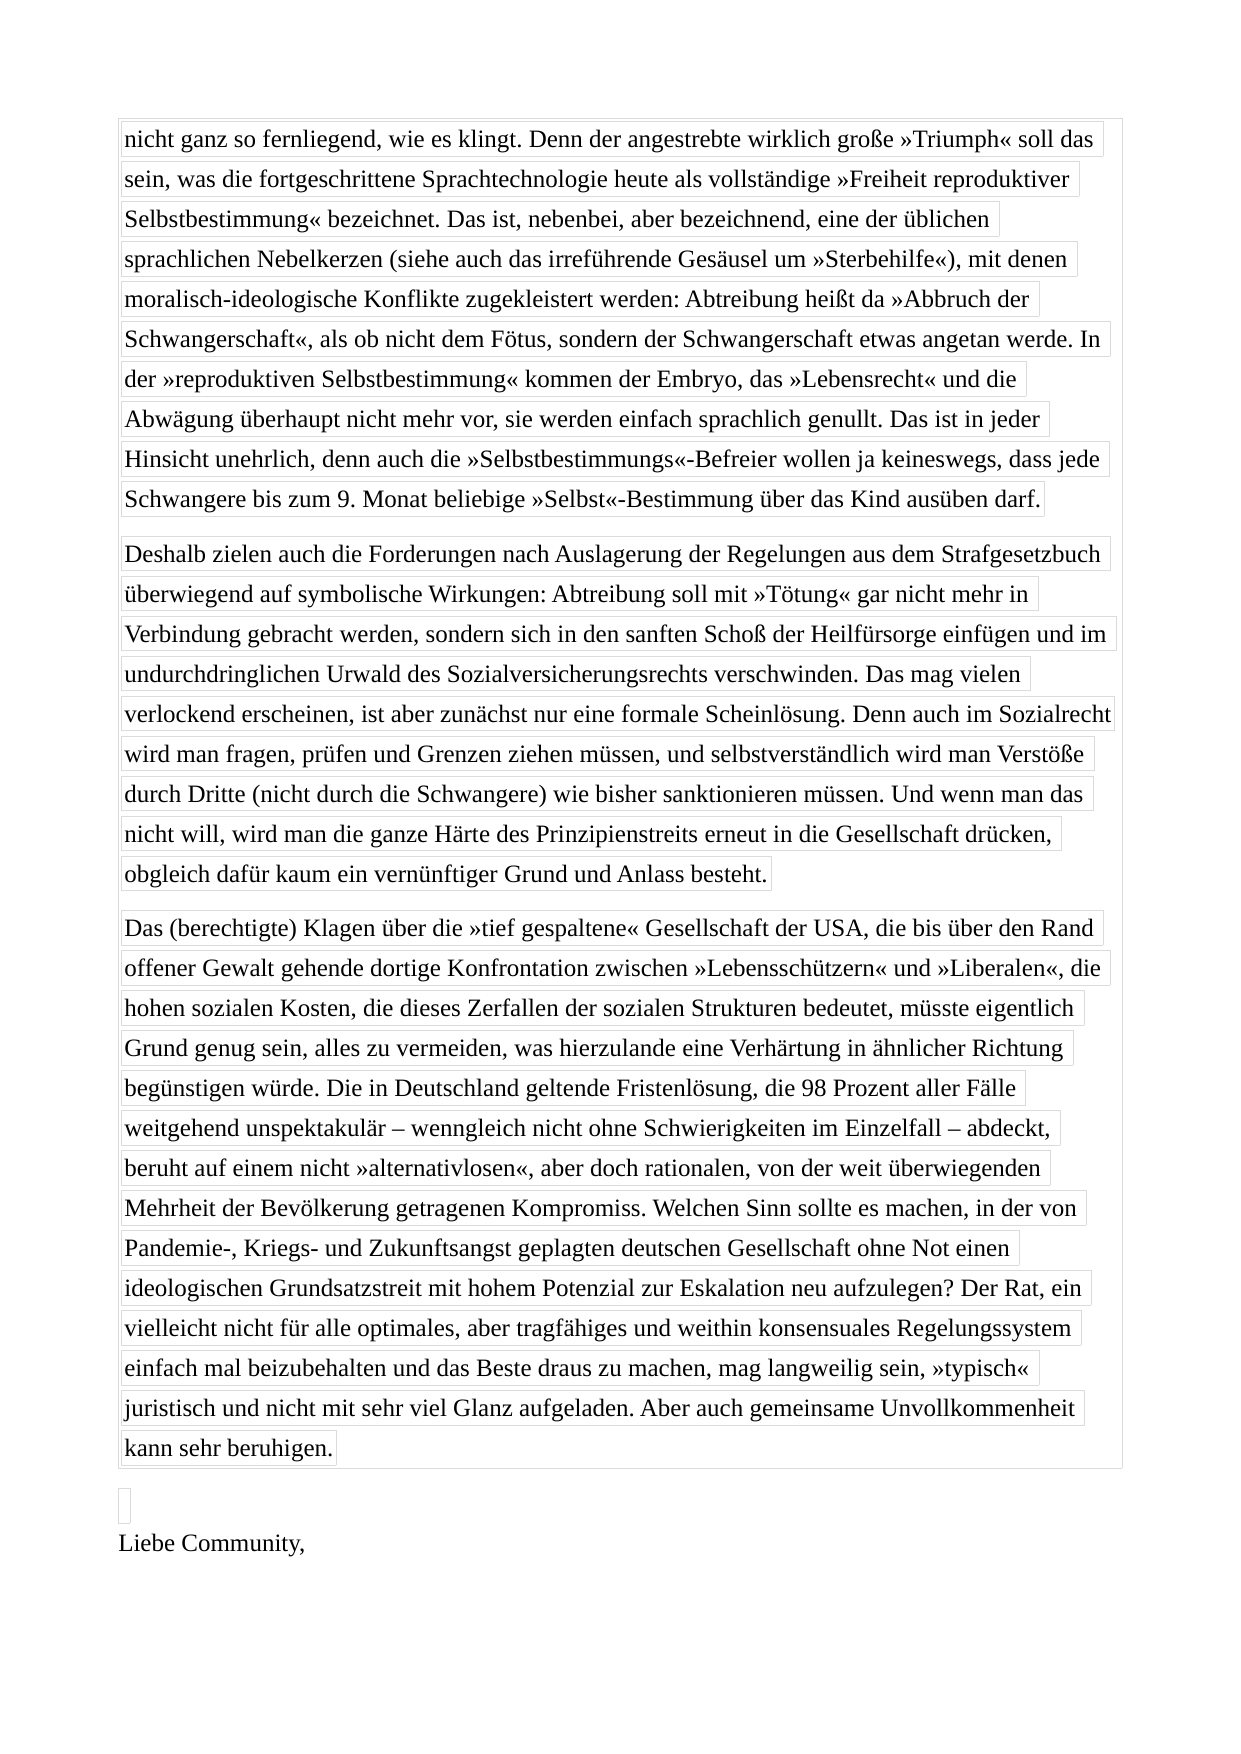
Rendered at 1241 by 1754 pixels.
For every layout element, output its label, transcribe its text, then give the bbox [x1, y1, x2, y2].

text nicht ganz so fernliegend, wie es klingt. Denn der angestrebte wirklich große »Triumph« soll das sein, was die fortgeschrittene Sprachtechnologie heute als vollständige »Freiheit reproduktiver Selbstbestimmung« bezeichnet. Das ist, nebenbei, aber bezeichnend, eine der üblichen sprachlichen Nebelkerzen (siehe auch das irreführende Gesäusel um »Sterbehilfe«), mit denen moralisch-ideologische Konflikte zugekleistert werden: Abtreibung heißt da »Abbruch der Schwangerschaft«, als ob nicht dem Fötus, sondern der Schwangerschaft etwas angetan werde. In der »reproduktiven Selbstbestimmung« kommen der Embryo, das »Lebensrecht« und die Abwägung überhaupt nicht mehr vor, sie werden einfach sprachlich genullt. Das ist in jeder Hinsicht unehrlich, denn auch die »Selbstbestimmungs«-Befreier wollen ja keineswegs, dass jede Schwangere bis zum 9. Monat beliebige »Selbst«-Bestimmung über das Kind ausüben darf. [119, 119, 1122, 516]
text Deshalb zielen auch die Forderungen nach Auslagerung der Regelungen aus dem Strafgesetzbuch überwiegend auf symbolische Wirkungen: Abtreibung soll mit »Tötung« gar nicht mehr in Verbindung gebracht werden, sondern sich in den sanften Schoß der Heilfürsorge einfügen und im undurchdringlichen Urwald des Sozialversicherungsrechts verschwinden. Das mag vielen verlockend erscheinen, ist aber zunächst nur eine formale Scheinlösung. Denn auch im Sozialrecht wird man fragen, prüfen und Grenzen ziehen müssen, und selbstverständlich wird man Verstöße durch Dritte (nicht durch die Schwangere) wie bisher sanktionieren müssen. Und wenn man das nicht will, wird man die ganze Härte des Prinzipienstreits erneut in die Gesellschaft drücken, obgleich dafür kaum ein vernünftiger Grund und Anlass besteht. [119, 533, 1122, 891]
text Das (berechtigte) Klagen über die »tief gespaltene« Gesellschaft der USA, die bis über den Rand offener Gewalt gehende dortige Konfrontation zwischen »Lebensschützern« und »Liberalen«, die hohen sozialen Kosten, die dieses Zerfallen der sozialen Strukturen bedeutet, müsste eigentlich Grund genug sein, alles zu vermeiden, was hierzulande eine Verhärtung in ähnlicher Richtung begünstigen würde. Die in Deutschland geltende Fristenlösung, die 98 Prozent aller Fälle weitgehend unspektakulär – wenngleich nicht ohne Schwierigkeiten im Einzelfall – abdeckt, beruht auf einem nicht »alternativlosen«, aber doch rationalen, von der weit überwiegenden Mehrheit der Bevölkerung getragenen Kompromiss. Welchen Sinn sollte es machen, in der von Pandemie-, Kriegs- und Zukunftsangst geplagten deutschen Gesellschaft ohne Not einen ideologischen Grundsatzstreit mit hohem Potenzial zur Eskalation neu aufzulegen? Der Rat, ein vielleicht nicht für alle optimales, aber tragfähiges und weithin konsensuales Regelungssystem einfach mal beizubehalten und das Beste draus zu machen, mag langweilig sein, »typisch« juristisch und nicht mit sehr viel Glanz aufgeladen. Aber auch gemeinsame Unvollkommenheit kann sehr beruhigen. [119, 907, 1122, 1468]
text Liebe Community, [118, 1528, 1122, 1557]
